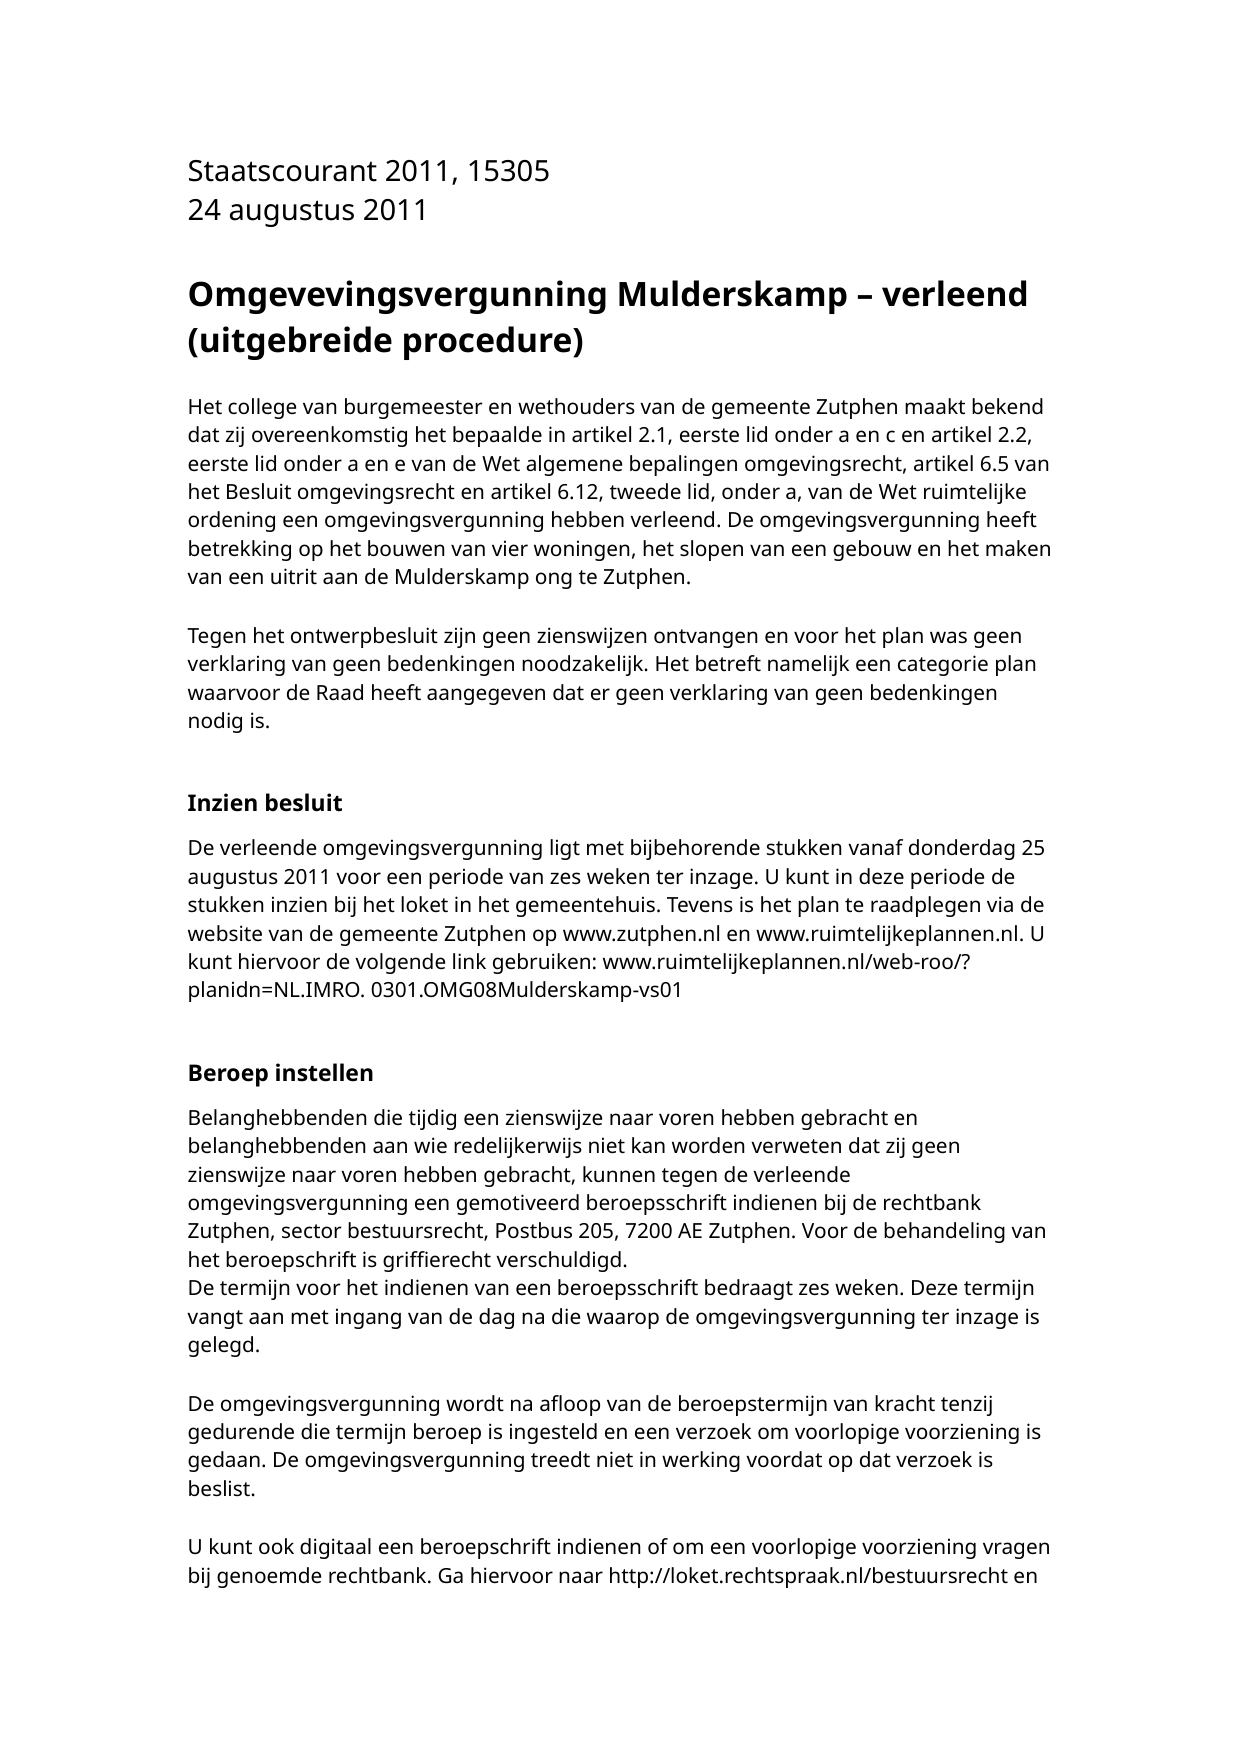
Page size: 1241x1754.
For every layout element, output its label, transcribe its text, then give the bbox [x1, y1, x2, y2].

text Belanghebbenden die tijdig een zienswijze naar voren hebben gebracht en belanghebbenden aan wie redelijkerwijs niet kan worden verweten dat zij geen zienswijze naar voren hebben gebracht, kunnen tegen de verleende omgevingsvergunning een gemotiveerd beroepsschrift indienen bij de rechtbank Zutphen, sector bestuursrecht, Postbus 205, 7200 AE Zutphen. Voor de behandeling van het beroepschrift is griffierecht verschuldigd. [187, 1103, 1053, 1273]
subtitle Beroep instellen [187, 1057, 1053, 1088]
text Staatscourant 2011, 15305 [187, 150, 1053, 190]
text Het college van burgemeester en wethouders van de gemeente Zutphen maakt bekend dat zij overeenkomstig het bepaalde in artikel 2.1, eerste lid onder a en c en artikel 2.2, eerste lid onder a en e van de Wet algemene bepalingen omgevingsrecht, artikel 6.5 van het Besluit omgevingsrecht en artikel 6.12, tweede lid, onder a, van de Wet ruimtelijke ordening een omgevingsvergunning hebben verleend. De omgevingsvergunning heeft betrekking op het bouwen van vier woningen, het slopen van een gebouw en het maken van een uitrit aan de Mulderskamp ong te Zutphen. [187, 392, 1053, 591]
text 24 augustus 2011 [187, 190, 1053, 229]
text U kunt ook digitaal een beroepschrift indienen of om een voorlopige voorziening vragen bij genoemde rechtbank. Ga hiervoor naar http://loket.rechtspraak.nl/bestuursrecht en [187, 1532, 1053, 1589]
text Tegen het ontwerpbesluit zijn geen zienswijzen ontvangen en voor het plan was geen verklaring van geen bedenkingen noodzakelijk. Het betreft namelijk een categorie plan waarvoor de Raad heeft aangegeven dat er geen verklaring van geen bedenkingen nodig is. [187, 621, 1053, 735]
text De termijn voor het indienen van een beroepsschrift bedraagt zes weken. Deze termijn vangt aan met ingang van de dag na die waarop de omgevingsvergunning ter inzage is gelegd. [187, 1273, 1053, 1359]
text De omgevingsvergunning wordt na afloop van de beroepstermijn van kracht tenzij gedurende die termijn beroep is ingesteld en een verzoek om voorlopige voorziening is gedaan. De omgevingsvergunning treedt niet in werking voordat op dat verzoek is beslist. [187, 1389, 1053, 1502]
subtitle Omgevevingsvergunning Mulderskamp – verleend (uitgebreide procedure) [187, 271, 1053, 362]
subtitle Inzien besluit [187, 787, 1053, 818]
text De verleende omgevingsvergunning ligt met bijbehorende stukken vanaf donderdag 25 augustus 2011 voor een periode van zes weken ter inzage. U kunt in deze periode de stukken inzien bij het loket in het gemeentehuis. Tevens is het plan te raadplegen via de website van de gemeente Zutphen op www.zutphen.nl en www.ruimtelijkeplannen.nl. U kunt hiervoor de volgende link gebruiken: www.ruimtelijkeplannen.nl/web-roo/?planidn=NL.IMRO. 0301.OMG08Mulderskamp-vs01 [187, 833, 1053, 1004]
